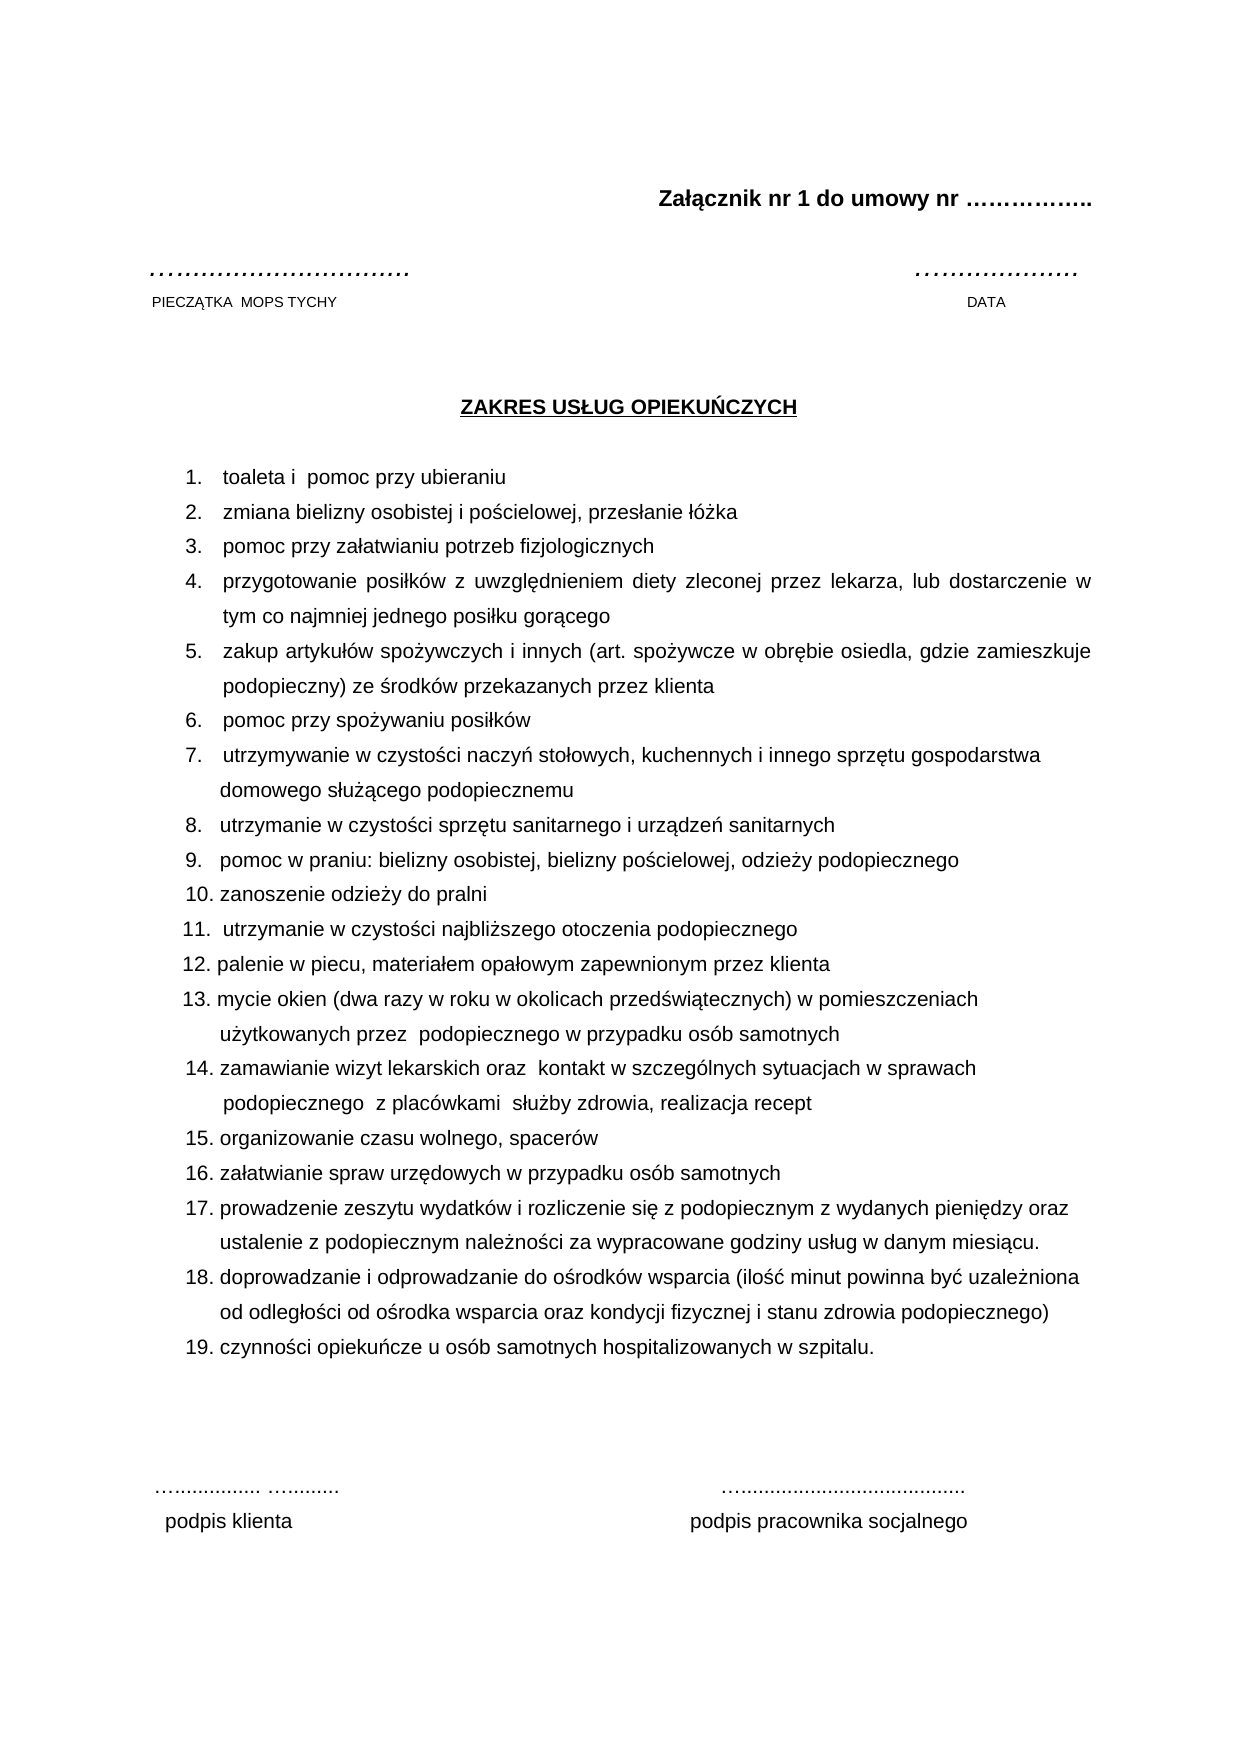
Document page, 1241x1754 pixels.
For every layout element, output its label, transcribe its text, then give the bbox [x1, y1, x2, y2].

list pomoc przy załatwianiu potrzeb fizjologicznych [185, 535, 1092, 558]
text 11. utrzymanie w czystości najbliższego otoczenia podopiecznego [148, 918, 1092, 941]
list domowego służącego podopiecznemu [148, 778, 1092, 802]
list 9. pomoc w praniu: bielizny osobistej, bielizny pościelowej, odzieży podopiecznego [148, 848, 1092, 871]
list podopiecznego z placówkami służby zdrowia, realizacja recept [151, 1092, 1092, 1115]
list 10. zanoszenie odzieży do pralni [148, 883, 1092, 906]
list ustalenie z podopiecznym należności za wypracowane godziny usług w danym miesiącu. [148, 1231, 1092, 1254]
subtitle …............................. …................. [148, 249, 1092, 282]
list 19. czynności opiekuńcze u osób samotnych hospitalizowanych w szpitalu. [148, 1335, 1092, 1358]
list 16. załatwianie spraw urzędowych w przypadku osób samotnych [148, 1161, 1092, 1184]
list 8. utrzymanie w czystości sprzętu sanitarnego i urządzeń sanitarnych [148, 813, 1092, 837]
text podpis klienta podpis pracownika socjalnego [148, 1509, 1092, 1532]
list 18. doprowadzanie i odprowadzanie do ośrodków wsparcia (ilość minut powinna być uzależniona [148, 1266, 1092, 1289]
title Załącznik nr 1 do umowy nr …………….. [148, 186, 1092, 212]
list toaleta i pomoc przy ubieraniu [185, 465, 1092, 489]
title PIECZĄTKA MOPS TYCHY DATA [148, 294, 1092, 311]
list zmiana bielizny osobistej i pościelowej, przesłanie łóżka [185, 500, 1092, 523]
title ZAKRES USŁUG OPIEKUŃCZYCH [148, 396, 1092, 454]
list użytkowanych przez podopiecznego w przypadku osób samotnych [148, 1022, 1092, 1045]
list od odległości od ośrodka wsparcia oraz kondycji fizycznej i stanu zdrowia podopiecznego) [148, 1300, 1092, 1324]
list pomoc przy spożywaniu posiłków [185, 709, 1092, 732]
list zakup artykułów spożywczych i innych (art. spożywcze w obrębie osiedla, gdzie zamieszkuje podopieczny) ze środków przekazanych przez klienta [185, 639, 1092, 697]
text …............... …......... …....................................... [148, 1474, 1092, 1498]
list 14. zamawianie wizyt lekarskich oraz kontakt w szczególnych sytuacjach w sprawach [148, 1057, 1092, 1080]
text 13. mycie okien (dwa razy w roku w okolicach przedświątecznych) w pomieszczeniach [148, 987, 1092, 1011]
list 17. prowadzenie zeszytu wydatków i rozliczenie się z podopiecznym z wydanych pieniędzy oraz [148, 1196, 1092, 1219]
list utrzymywanie w czystości naczyń stołowych, kuchennych i innego sprzętu gospodarstwa [185, 744, 1092, 767]
list 15. organizowanie czasu wolnego, spacerów [148, 1126, 1092, 1150]
list przygotowanie posiłków z uwzględnieniem diety zleconej przez lekarza, lub dostarczenie w tym co najmniej jednego posiłku gorącego [185, 570, 1092, 628]
text 12. palenie w piecu, materiałem opałowym zapewnionym przez klienta [148, 952, 1092, 976]
